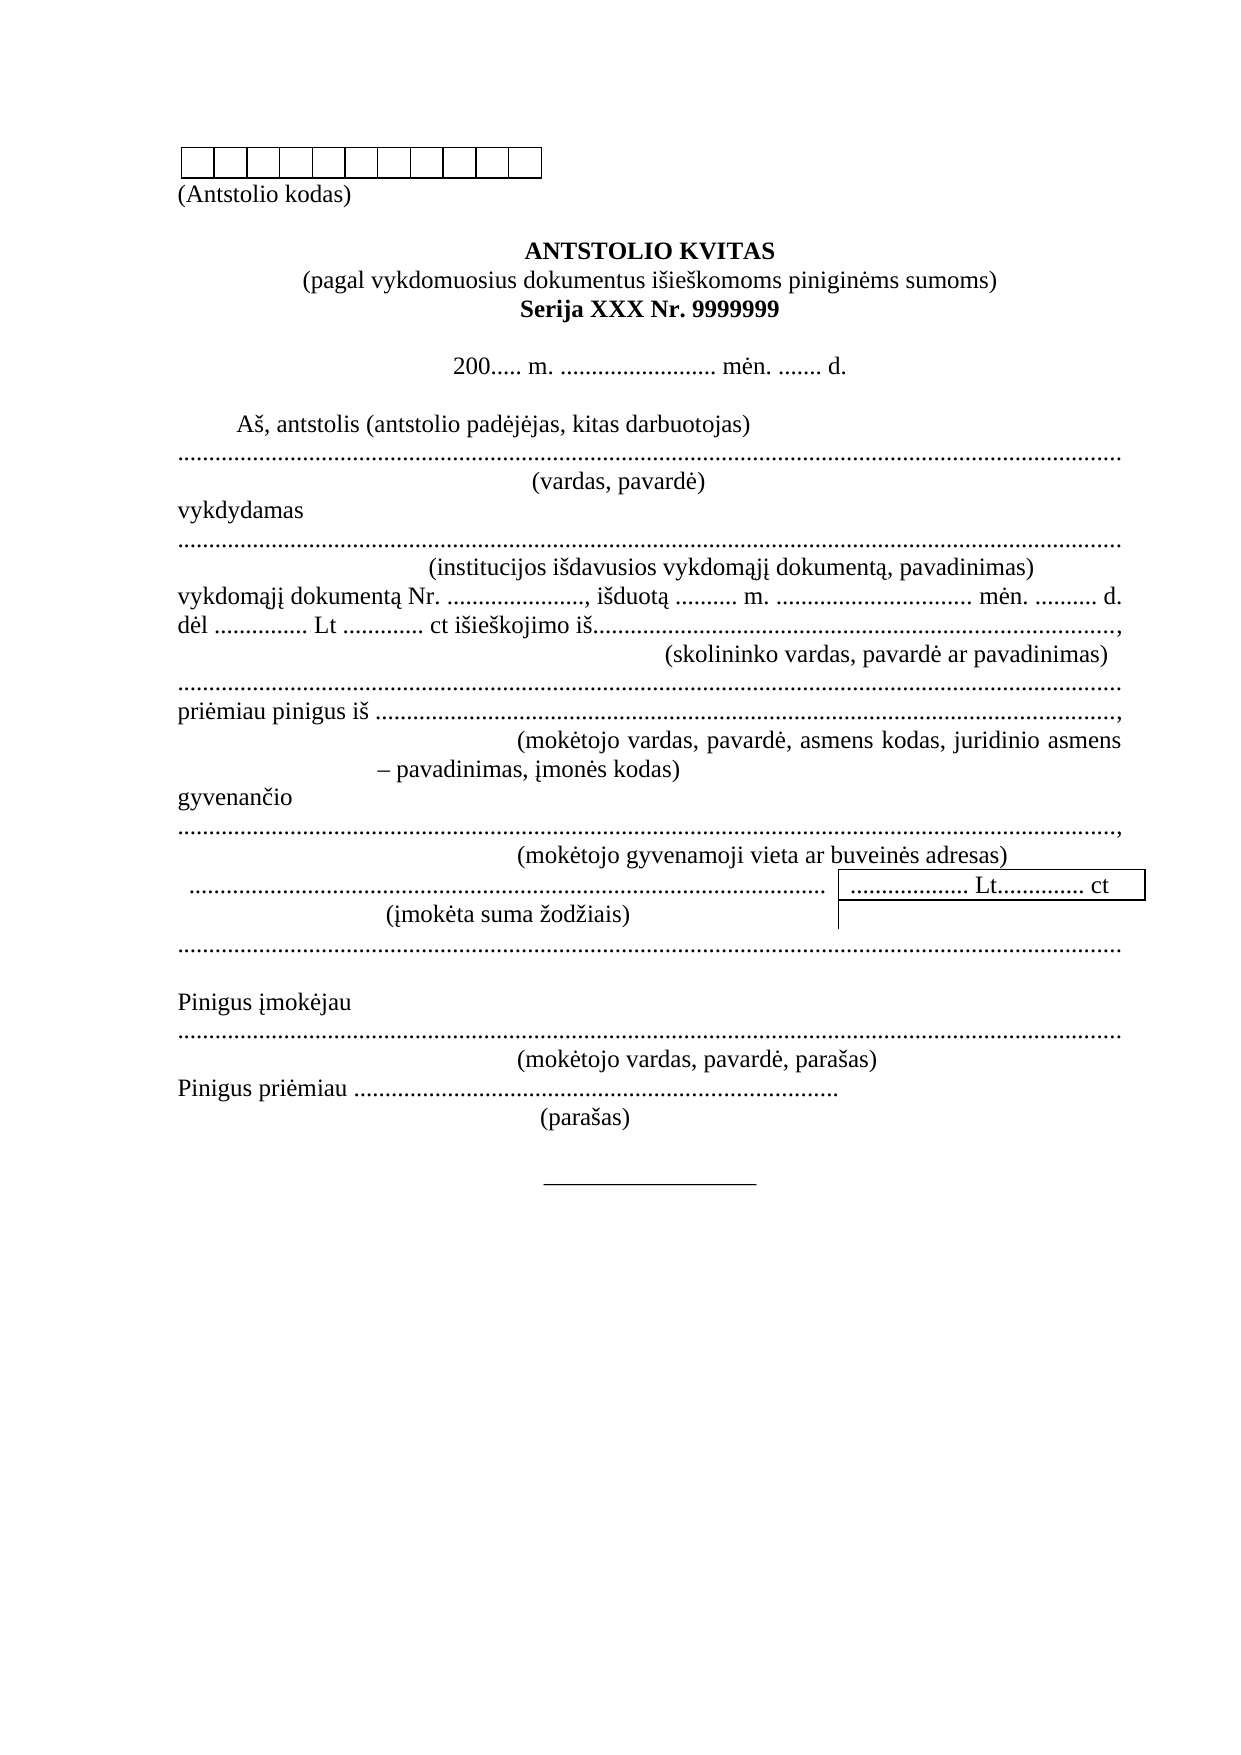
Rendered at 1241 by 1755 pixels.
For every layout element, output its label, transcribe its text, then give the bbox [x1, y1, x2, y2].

table_header [182, 148, 213, 177]
text 200..... m. ......................... mėn. ....... d. [177, 351, 1122, 380]
text vykdomąjį dokumentą Nr. ......................, išduotą .......... m. . mėn. .......... d. [177, 581, 1122, 610]
table_cell [839, 901, 1145, 929]
text . [177, 929, 1122, 958]
text ANTSTOLIO KVITAS [177, 236, 1122, 265]
text Pinigus įmokėjau [177, 987, 1122, 1016]
table_header [215, 148, 246, 177]
table_header [411, 148, 442, 177]
text (parašas) [540, 1102, 1122, 1131]
table_header [477, 148, 508, 177]
text (pagal vykdomuosius dokumentus išieškomoms piniginėms sumoms) [177, 265, 1122, 294]
text vykdydamas [177, 495, 1122, 524]
text (mokėtojo gyvenamoji vieta ar buveinės adresas) [177, 840, 1122, 869]
text . [177, 524, 1122, 552]
table_header [280, 148, 312, 177]
text (skolininko vardas, pavardė ar pavadinimas) [590, 639, 1122, 667]
text (institucijos išdavusios vykdomąjį dokumentą, pavadinimas) [177, 552, 1122, 581]
text . [177, 667, 1122, 696]
text Serija XXX Nr. 9999999 [177, 294, 1122, 322]
table_header [542, 147, 1130, 177]
text dėl ............... Lt ............. ct išieškojimo iš , [177, 610, 1122, 639]
text _________________ [177, 1159, 1122, 1188]
table_header . (įmokėta suma žodžiais) [177, 869, 838, 929]
text Pinigus priėmiau [177, 1073, 1122, 1102]
text . [177, 437, 1122, 466]
text (mokėtojo vardas, pavardė, parašas) [177, 1044, 1122, 1073]
text gyvenančio [177, 782, 1122, 811]
text priėmiau pinigus iš , [177, 696, 1122, 725]
table_header [248, 148, 279, 177]
text Aš, antstolis (antstolio padėjėjas, kitas darbuotojas) [177, 409, 1122, 437]
table_header [509, 148, 541, 177]
text . [177, 1016, 1122, 1044]
text . , [177, 811, 1122, 840]
table_header [346, 148, 377, 177]
table_header [378, 148, 410, 177]
text (vardas, pavardė) [177, 466, 1122, 495]
table_header ................... Lt.............. ct [839, 870, 1144, 899]
table_header [313, 148, 344, 177]
text (Antstolio kodas) [177, 179, 1122, 207]
text (mokėtojo vardas, pavardė, asmens kodas, juridinio asmens – pavadinimas, įmonės kodas) [377, 725, 1122, 782]
table_header [444, 148, 475, 177]
